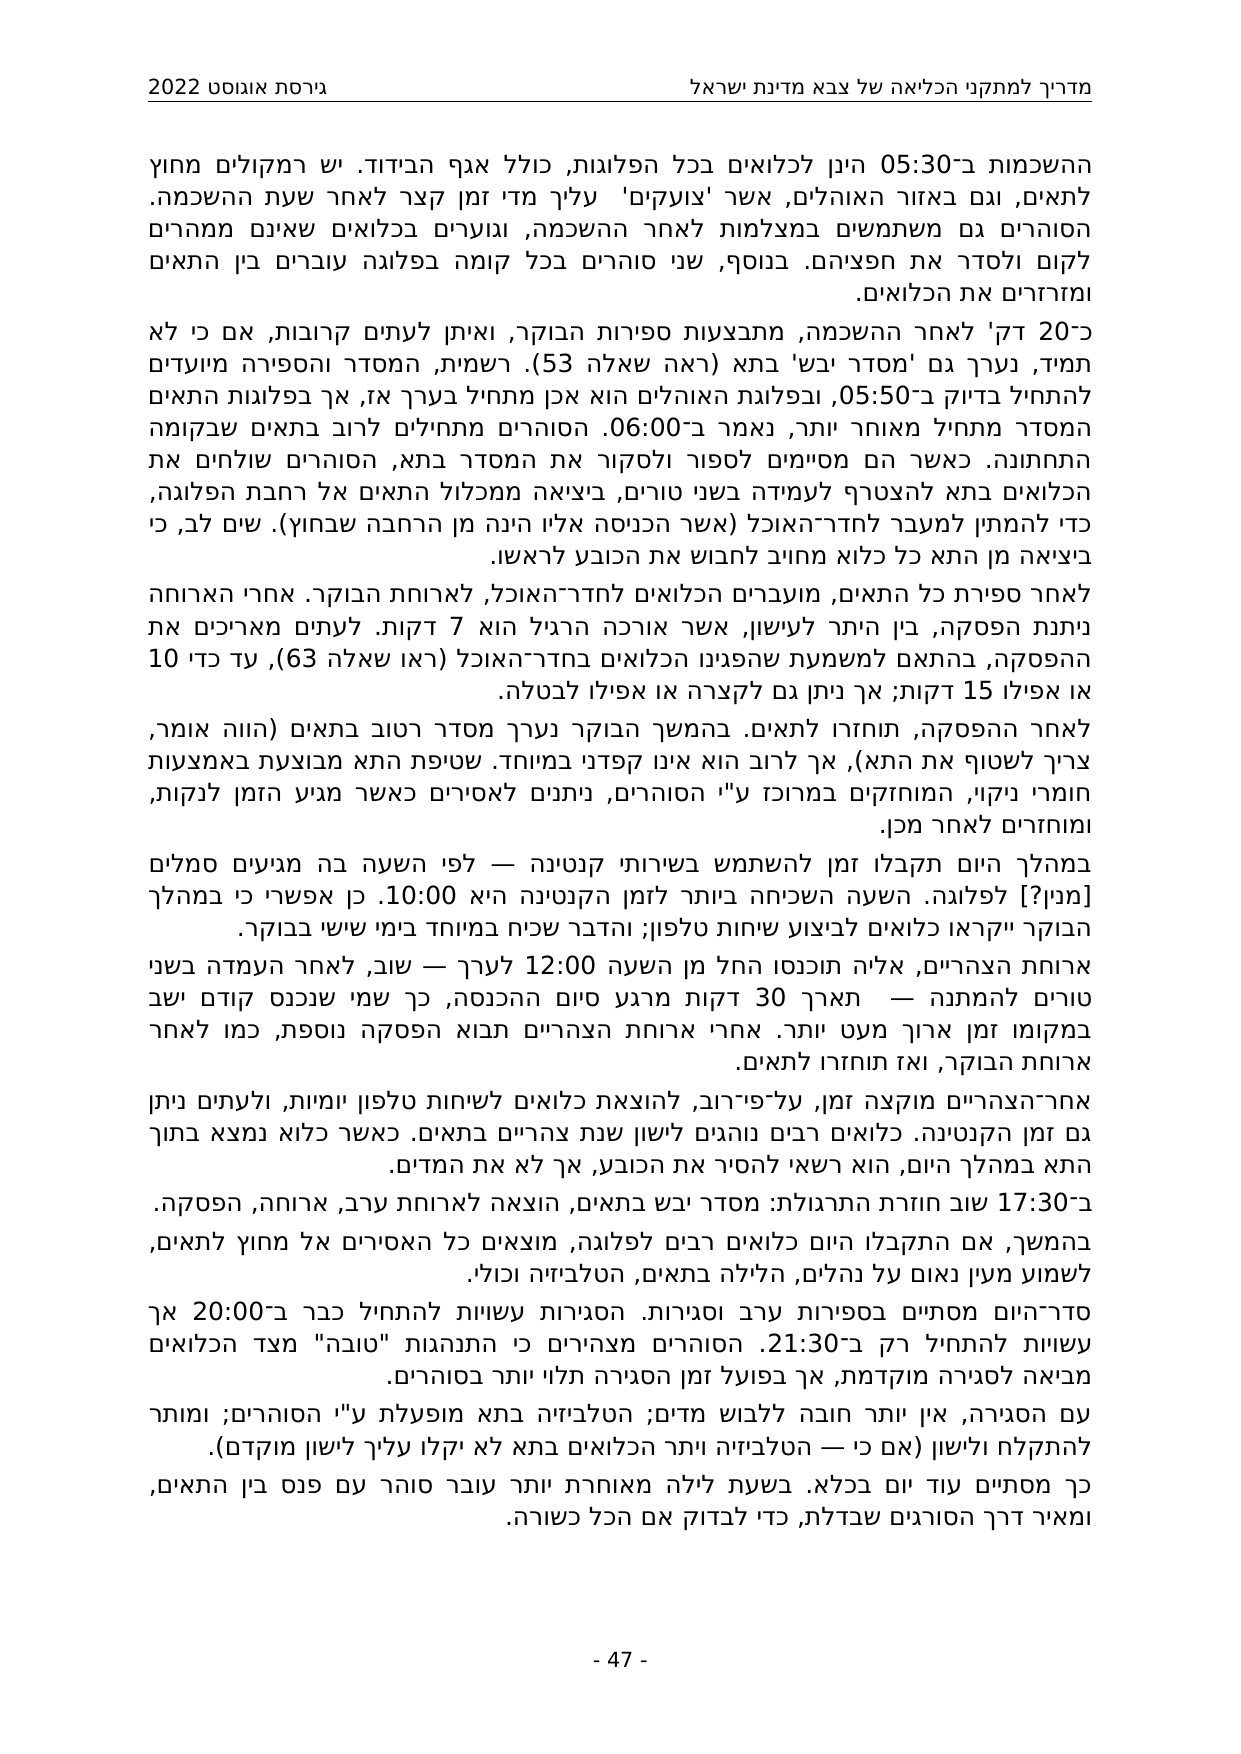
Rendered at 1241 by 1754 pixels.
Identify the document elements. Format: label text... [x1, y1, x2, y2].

text ההשכמות ב־05:30 הינן לכלואים בכל הפלוגות, כולל אגף הבידוד. יש רמקולים מחוץ לתאים, וגם באזור האוהלים, אשר 'צועקים' עליך מדי זמן קצר לאחר שעת ההשכמה. הסוהרים גם משתמשים במצלמות לאחר ההשכמה, וגוערים בכלואים שאינם ממהרים לקום ולסדר את חפציהם. בנוסף, שני סוהרים בכל קומה בפלוגה עוברים בין התאים ומזרזרים את הכלואים. [148, 150, 1092, 307]
text ארוחת הצהריים, אליה תוכנסו החל מן השעה 12:00 לערך — שוב, לאחר העמדה בשני טורים להמתנה — תארך 30 דקות מרגע סיום ההכנסה, כך שמי שנכנס קודם ישב במקומו זמן ארוך מעט יותר. אחרי ארוחת הצהריים תבוא הפסקה נוספת, כמו לאחר ארוחת הבוקר, ואז תוחזרו לתאים. [148, 951, 1092, 1077]
text לאחר ספירת כל התאים, מועברים הכלואים לחדר־האוכל, לארוחת הבוקר. אחרי הארוחה ניתנת הפסקה, בין היתר לעישון, אשר אורכה הרגיל הוא 7 דקות. לעתים מאריכים את ההפסקה, בהתאם למשמעת שהפגינו הכלואים בחדר־האוכל (ראו שאלה 63), עד כדי 10 או אפילו 15 דקות; אך ניתן גם לקצרה או אפילו לבטלה. [148, 579, 1092, 705]
text אחר־הצהריים מוקצה זמן, על־פי־רוב, להוצאת כלואים לשיחות טלפון יומיות, ולעתים ניתן גם זמן הקנטינה. כלואים רבים נוהגים לישון שנת צהריים בתאים. כאשר כלוא נמצא בתוך התא במהלך היום, הוא רשאי להסיר את הכובע, אך לא את המדים. [148, 1086, 1092, 1179]
text בהמשך, אם התקבלו היום כלואים רבים לפלוגה, מוצאים כל האסירים אל מחוץ לתאים, לשמוע מעין נאום על נהלים, הלילה בתאים, הטלביזיה וכולי. [148, 1227, 1092, 1288]
text במהלך היום תקבלו זמן להשתמש בשירותי קנטינה — לפי השעה בה מגיעים סמלים [מנין?] לפלוגה. השעה השכיחה ביותר לזמן הקנטינה היא 10:00. כן אפשרי כי במהלך הבוקר ייקראו כלואים לביצוע שיחות טלפון; והדבר שכיח במיוחד בימי שישי בבוקר. [148, 849, 1092, 942]
text כ־20 דק' לאחר ההשכמה, מתבצעות ספירות הבוקר, ואיתן לעתים קרובות, אם כי לא תמיד, נערך גם 'מסדר יבש' בתא (ראה שאלה 53). רשמית, המסדר והספירה מיועדים להתחיל בדיוק ב־05:50, ובפלוגת האוהלים הוא אכן מתחיל בערך אז, אך בפלוגות התאים המסדר מתחיל מאוחר יותר, נאמר ב־06:00. הסוהרים מתחילים לרוב בתאים שבקומה התחתונה. כאשר הם מסיימים לספור ולסקור את המסדר בתא, הסוהרים שולחים את הכלואים בתא להצטרף לעמידה בשני טורים, ביציאה ממכלול התאים אל רחבת הפלוגה, כדי להמתין למעבר לחדר־האוכל (אשר הכניסה אליו הינה מן הרחבה שבחוץ). שים לב, כי ביציאה מן התא כל כלוא מחויב לחבוש את הכובע לראשו. [148, 317, 1092, 570]
text סדר־היום מסתיים בספירות ערב וסגירות. הסגירות עשויות להתחיל כבר ב־20:00 אך עשויות להתחיל רק ב־21:30. הסוהרים מצהירים כי התנהגות "טובה" מצד הכלואים מביאה לסגירה מוקדמת, אך בפועל זמן הסגירה תלוי יותר בסוהרים. [148, 1297, 1092, 1390]
text לאחר ההפסקה, תוחזרו לתאים. בהמשך הבוקר נערך מסדר רטוב בתאים (הווה אומר, צריך לשטוף את התא), אך לרוב הוא אינו קפדני במיוחד. שטיפת התא מבוצעת באמצעות חומרי ניקוי, המוחזקים במרוכז ע"י הסוהרים, ניתנים לאסירים כאשר מגיע הזמן לנקות, ומוחזרים לאחר מכן. [148, 714, 1092, 839]
text עם הסגירה, אין יותר חובה ללבוש מדים; הטלביזיה בתא מופעלת ע"י הסוהרים; ומותר להתקלח ולישון (אם כי — הטלביזיה ויתר הכלואים בתא לא יקלו עליך לישון מוקדם). [148, 1399, 1092, 1461]
text כך מסתיים עוד יום בכלא. בשעת לילה מאוחרת יותר עובר סוהר עם פנס בין התאים, ומאיר דרך הסורגים שבדלת, כדי לבדוק אם הכל כשורה. [148, 1470, 1092, 1531]
text ב־17:30 שוב חוזרת התרגולת: מסדר יבש בתאים, הוצאה לארוחת ערב, ארוחה, הפסקה. [148, 1188, 1092, 1217]
